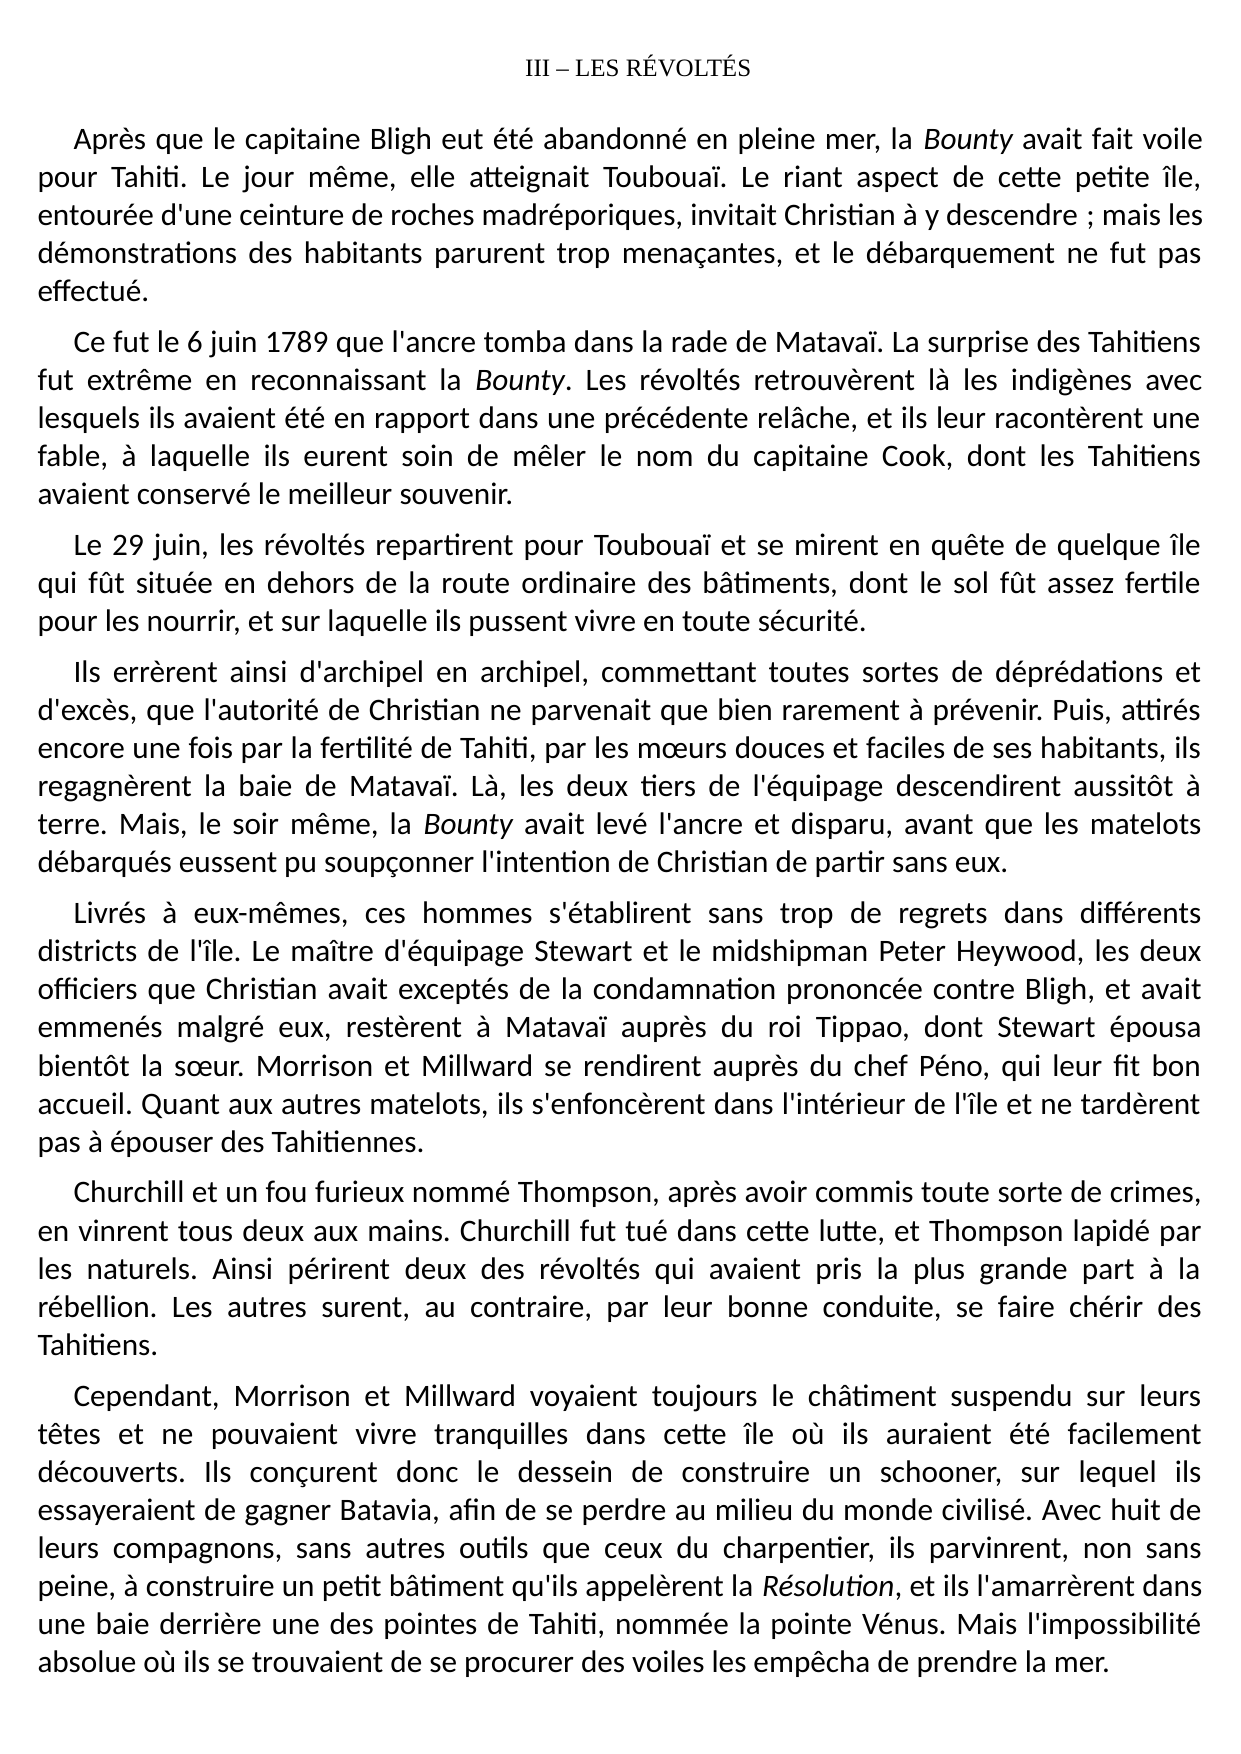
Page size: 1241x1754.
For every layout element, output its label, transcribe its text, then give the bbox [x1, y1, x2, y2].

text Ce fut le 6 juin 1789 que l'ancre tomba dans la rade de Matavaï. La surprise des Tahitiens fut extrême en reconnaissant la Bounty. Les révoltés retrouvèrent là les indigènes avec lesquels ils avaient été en rapport dans une précédente relâche, et ils leur racontèrent une fable, à laquelle ils eurent soin de mêler le nom du capitaine Cook, dont les Tahitiens avaient conservé le meilleur souvenir. [37, 322, 1203, 513]
text Le 29 juin, les révoltés repartirent pour Toubouaï et se mirent en quête de quelque île qui fût située en dehors de la route ordinaire des bâtiments, dont le sol fût assez fertile pour les nourrir, et sur laquelle ils pussent vivre en toute sécurité. [37, 525, 1203, 639]
text Cependant, Morrison et Millward voyaient toujours le châtiment suspendu sur leurs têtes et ne pouvaient vivre tranquilles dans cette île où ils auraient été facilement découverts. Ils conçurent donc le dessein de construire un schooner, sur lequel ils essayeraient de gagner Batavia, afin de se perdre au milieu du monde civilisé. Avec huit de leurs compagnons, sans autres outils que ceux du charpentier, ils parvinrent, non sans peine, à construire un petit bâtiment qu'ils appelèrent la Résolution, et ils l'amarrèrent dans une baie derrière une des pointes de Tahiti, nommée la pointe Vénus. Mais l'impossibilité absolue où ils se trouvaient de se procurer des voiles les empêcha de prendre la mer. [37, 1376, 1203, 1681]
text III – LES RÉVOLTÉS [37, 53, 1203, 81]
text Après que le capitaine Bligh eut été abandonné en pleine mer, la Bounty avait fait voile pour Tahiti. Le jour même, elle atteignait Toubouaï. Le riant aspect de cette petite île, entourée d'une ceinture de roches madréporiques, invitait Christian à y descendre ; mais les démonstrations des habitants parurent trop menaçantes, et le débarquement ne fut pas effectué. [37, 119, 1203, 309]
text Livrés à eux-mêmes, ces hommes s'établirent sans trop de regrets dans différents districts de l'île. Le maître d'équipage Stewart et le midshipman Peter Heywood, les deux officiers que Christian avait exceptés de la condamnation prononcée contre Bligh, et avait emmenés malgré eux, restèrent à Matavaï auprès du roi Tippao, dont Stewart épousa bientôt la sœur. Morrison et Millward se rendirent auprès du chef Péno, qui leur fit bon accueil. Quant aux autres matelots, ils s'enfoncèrent dans l'intérieur de l'île et ne tardèrent pas à épouser des Tahitiennes. [37, 893, 1203, 1160]
text Churchill et un fou furieux nommé Thompson, après avoir commis toute sorte de crimes, en vinrent tous deux aux mains. Churchill fut tué dans cette lutte, et Thompson lapidé par les naturels. Ainsi périrent deux des révoltés qui avaient pris la plus grande part à la rébellion. Les autres surent, au contraire, par leur bonne conduite, se faire chérir des Tahitiens. [37, 1173, 1203, 1363]
text Ils errèrent ainsi d'archipel en archipel, commettant toutes sortes de déprédations et d'excès, que l'autorité de Christian ne parvenait que bien rarement à prévenir. Puis, attirés encore une fois par la fertilité de Tahiti, par les mœurs douces et faciles de ses habitants, ils regagnèrent la baie de Matavaï. Là, les deux tiers de l'équipage descendirent aussitôt à terre. Mais, le soir même, la Bounty avait levé l'ancre et disparu, avant que les matelots débarqués eussent pu soupçonner l'intention de Christian de partir sans eux. [37, 652, 1203, 881]
